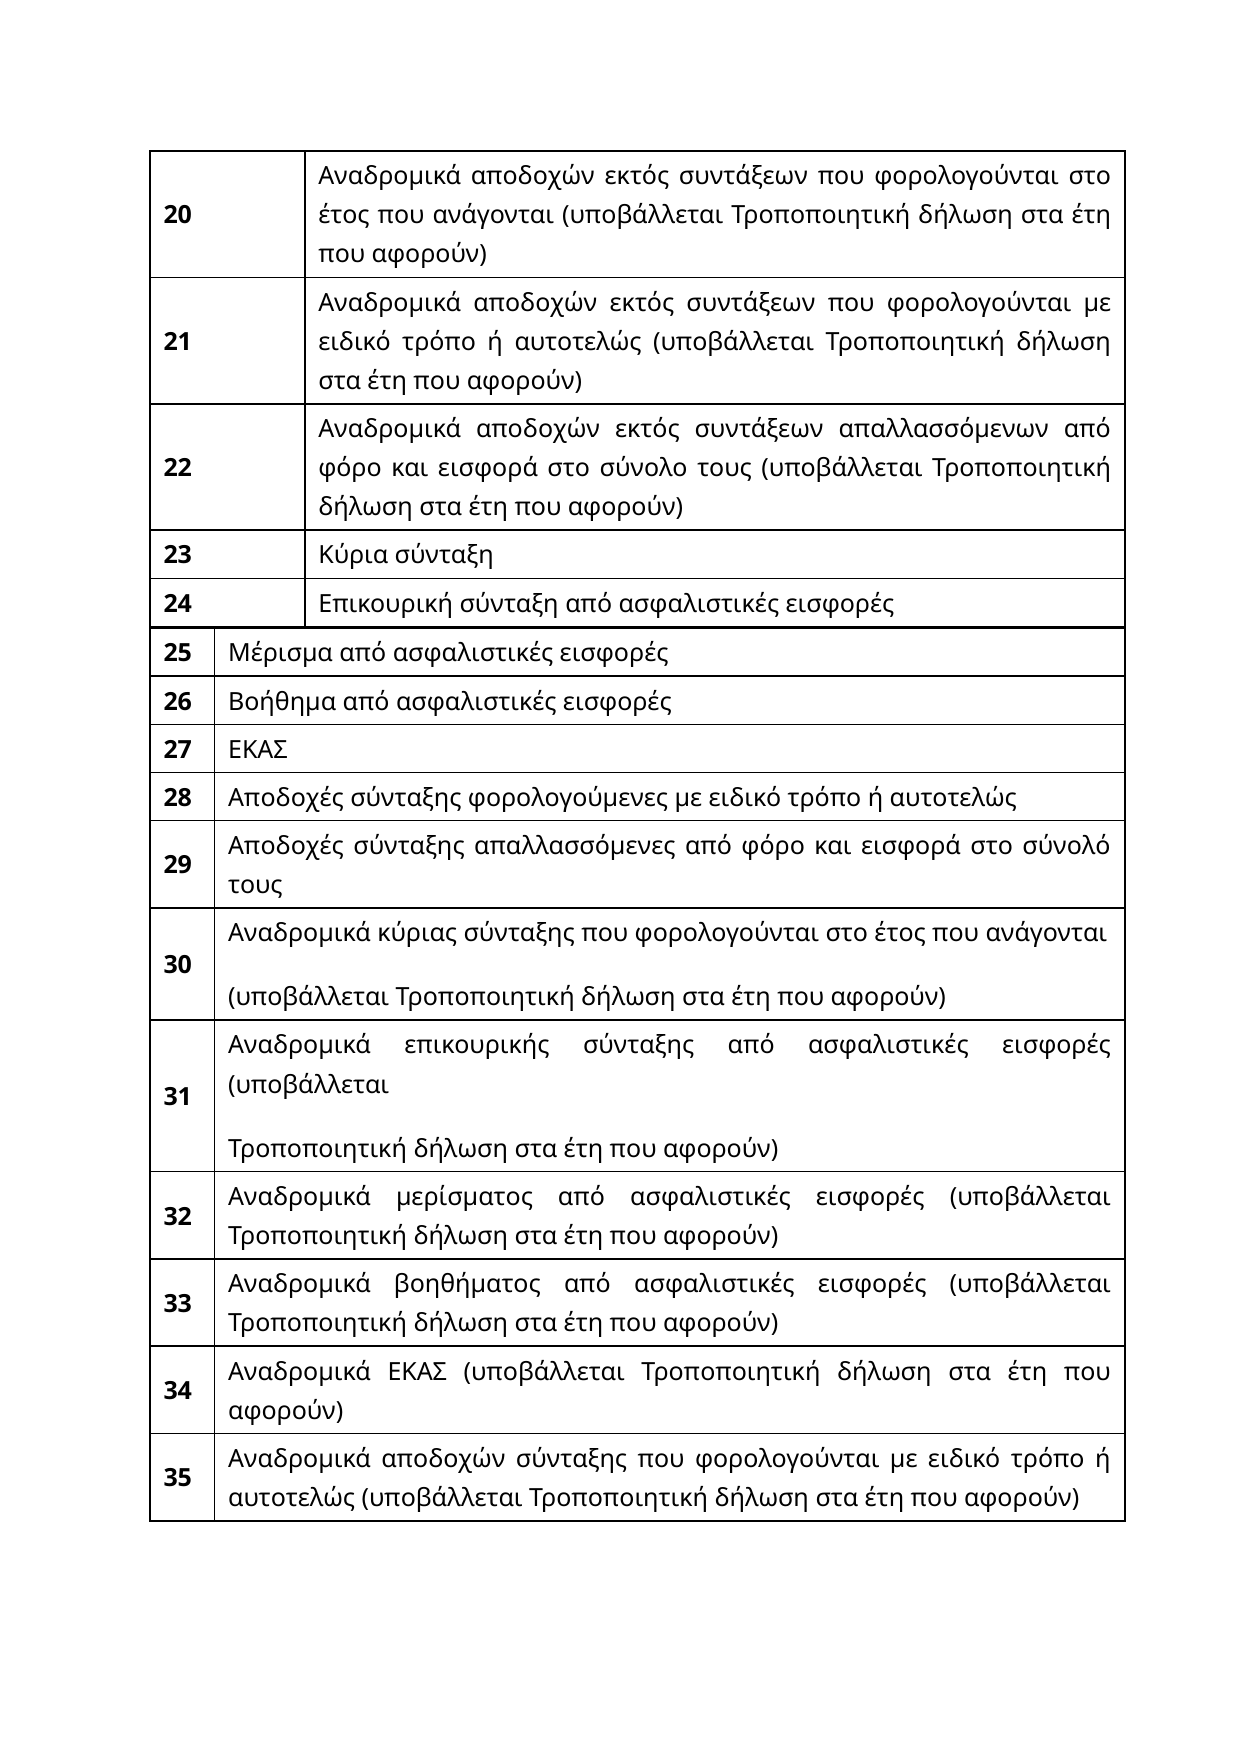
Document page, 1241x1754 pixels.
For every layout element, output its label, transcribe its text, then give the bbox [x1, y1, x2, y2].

table_cell Κύρια σύνταξη [306, 531, 1124, 577]
table_cell 33 [151, 1260, 214, 1345]
table_header Μέρισμα από ασφαλιστικές εισφορές [215, 629, 1124, 675]
table_cell Αναδρομικά αποδοχών εκτός συντάξεων που φορολογούνται με ειδικό τρόπο ή αυτοτελώς (υποβάλλεται Τροποποιητική δήλωση στα έτη που αφορούν) [306, 278, 1124, 403]
table_cell 30 [151, 909, 214, 1019]
table_cell 32 [151, 1172, 214, 1258]
table_cell 35 [151, 1434, 214, 1520]
table_cell Αναδρομικά κύριας σύνταξης που φορολογούνται στο έτος που ανάγονται (υποβάλλεται Τροποποιητική δήλωση στα έτη που αφορούν) [215, 909, 1124, 1019]
table_cell 29 [151, 821, 214, 907]
table_cell Αποδοχές σύνταξης απαλλασσόμενες από φόρο και εισφορά στο σύνολό τους [215, 821, 1124, 907]
table_cell Αναδρομικά αποδοχών εκτός συντάξεων απαλλασσόμενων από φόρο και εισφορά στο σύνολο τους (υποβάλλεται Τροποποιητική δήλωση στα έτη που αφορούν) [306, 405, 1124, 529]
table_cell 22 [151, 405, 304, 529]
table_cell Αναδρομικά βοηθήματος από ασφαλιστικές εισφορές (υποβάλλεται Τροποποιητική δήλωση στα έτη που αφορούν) [215, 1260, 1124, 1345]
table_cell 21 [151, 278, 304, 403]
table_cell 27 [151, 725, 214, 772]
table_cell 24 [151, 579, 304, 626]
table_cell ΕΚΑΣ [215, 725, 1124, 772]
table_cell 28 [151, 773, 214, 820]
table_cell 23 [151, 531, 304, 577]
table_cell Αναδρομικά επικουρικής σύνταξης από ασφαλιστικές εισφορές (υποβάλλεται Τροποποιητική δήλωση στα έτη που αφορούν) [215, 1021, 1124, 1171]
table_cell Αναδρομικά μερίσματος από ασφαλιστικές εισφορές (υποβάλλεται Τροποποιητική δήλωση στα έτη που αφορούν) [215, 1172, 1124, 1258]
table_cell Αναδρομικά αποδοχών σύνταξης που φορολογούνται με ειδικό τρόπο ή αυτοτελώς (υποβάλλεται Τροποποιητική δήλωση στα έτη που αφορούν) [215, 1434, 1124, 1520]
table_cell 20 [151, 152, 304, 276]
table_cell 34 [151, 1347, 214, 1433]
table_cell Επικουρική σύνταξη από ασφαλιστικές εισφορές [306, 579, 1124, 626]
table_cell Βοήθημα από ασφαλιστικές εισφορές [215, 677, 1124, 723]
table_header 25 [151, 629, 214, 675]
table_cell Αποδοχές σύνταξης φορολογούμενες με ειδικό τρόπο ή αυτοτελώς [215, 773, 1124, 820]
table_cell Αναδρομικά ΕΚΑΣ (υποβάλλεται Τροποποιητική δήλωση στα έτη που αφορούν) [215, 1347, 1124, 1433]
table_cell 26 [151, 677, 214, 723]
table_cell 31 [151, 1021, 214, 1171]
table_cell Αναδρομικά αποδοχών εκτός συντάξεων που φορολογούνται στο έτος που ανάγονται (υποβάλλεται Τροποποιητική δήλωση στα έτη που αφορούν) [306, 152, 1124, 276]
